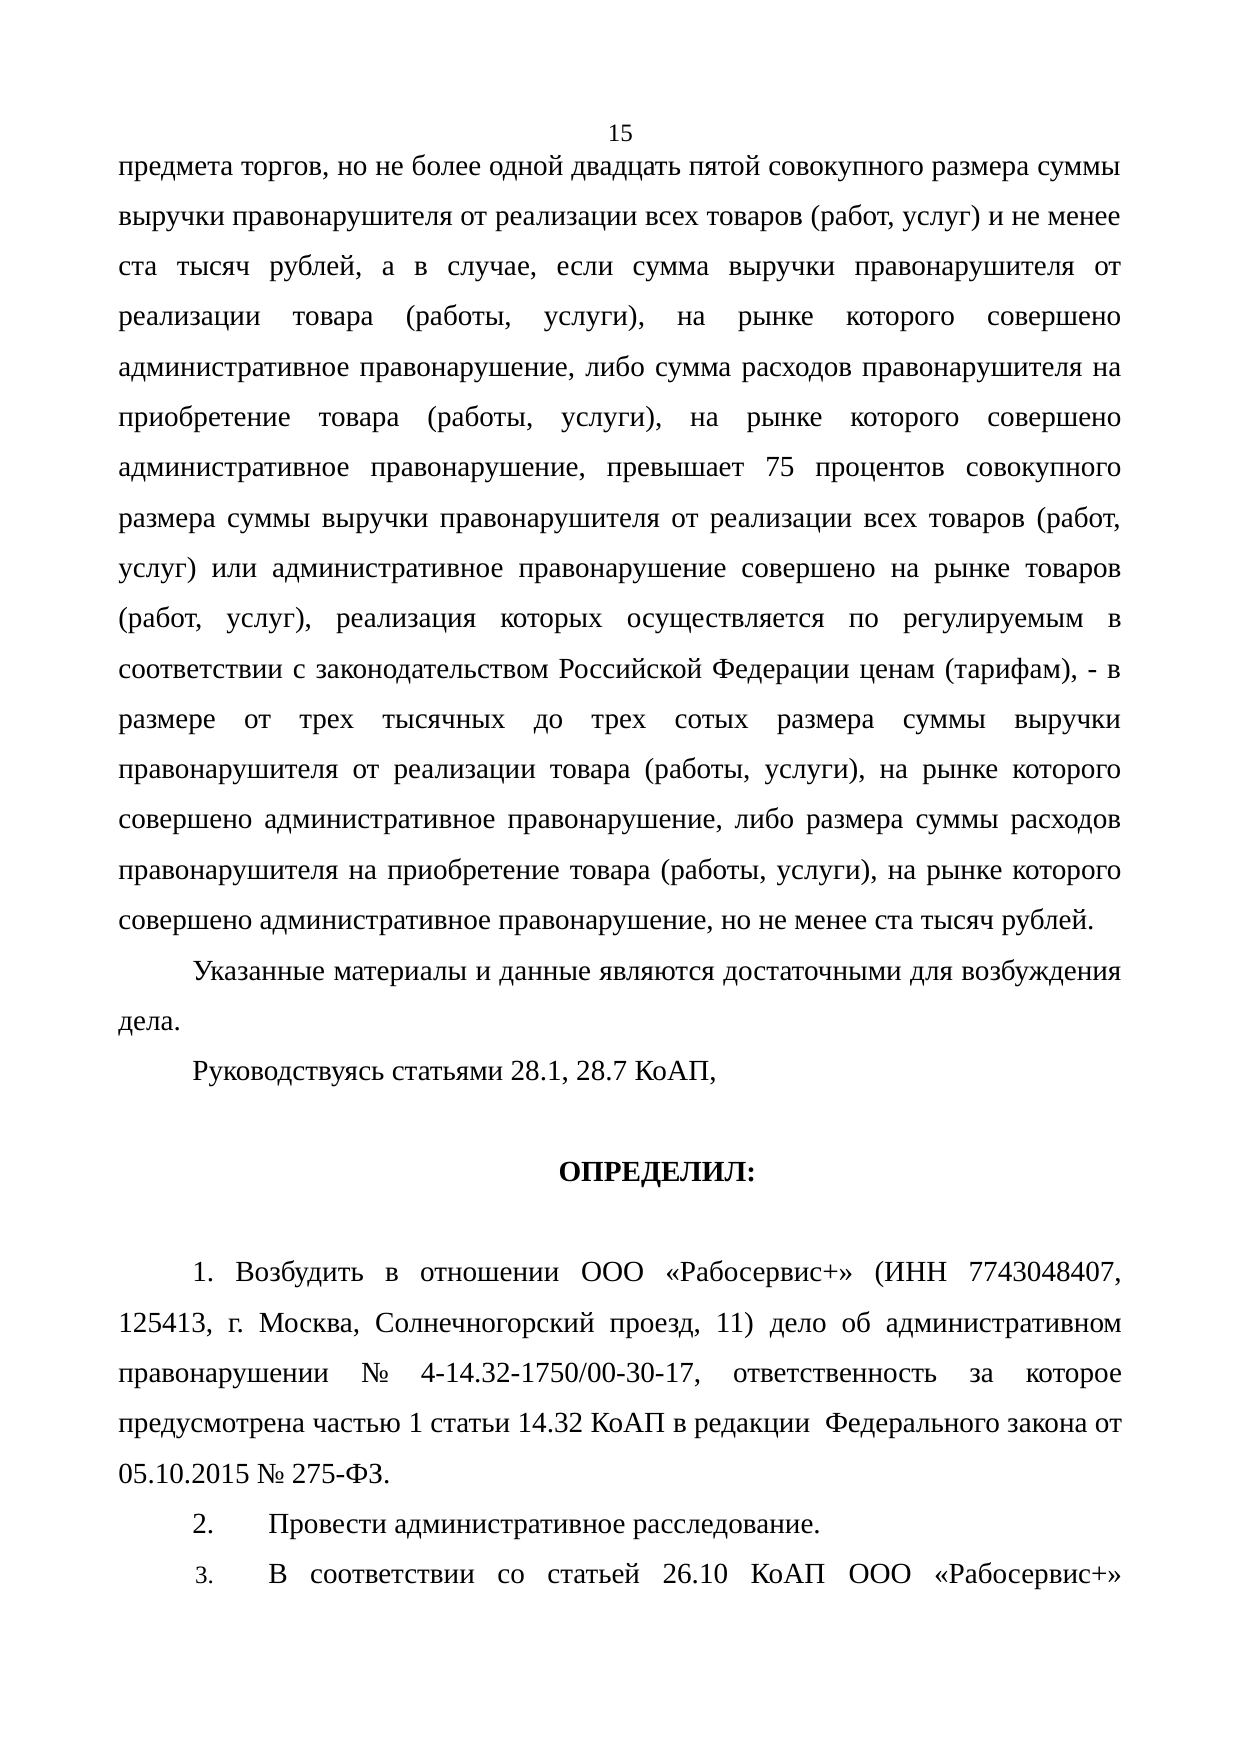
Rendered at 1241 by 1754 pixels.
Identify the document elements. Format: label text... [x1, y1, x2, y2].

text Указанные материалы и данные являются достаточными для возбуждения дела. [118, 953, 1122, 1036]
text предмета торгов, но не более одной двадцать пятой совокупного размера суммы выручки правонарушителя от реализации всех товаров (работ, услуг) и не менее ста тысяч рублей, а в случае, если сумма выручки правонарушителя от реализации товара (работы, услуги), на рынке которого совершено административное правонарушение, либо сумма расходов правонарушителя на приобретение товара (работы, услуги), на рынке которого совершено административное правонарушение, превышает 75 процентов совокупного размера суммы выручки правонарушителя от реализации всех товаров (работ, услуг) или административное правонарушение совершено на рынке товаров (работ, услуг), реализация которых осуществляется по регулируемым в соответствии с законодательством Российской Федерации ценам (тарифам), - в размере от трех тысячных до трех сотых размера суммы выручки правонарушителя от реализации товара (работы, услуги), на рынке которого совершено административное правонарушение, либо размера суммы расходов правонарушителя на приобретение товара (работы, услуги), на рынке которого совершено административное правонарушение, но не менее ста тысяч рублей. [118, 148, 1122, 936]
text 1. Возбудить в отношении ООО «Рабосервис+» (ИНН 7743048407, 125413, г. Москва, Солнечногорский проезд, 11) дело об административном правонарушении № 4-14.32-1750/00-30-17, ответственность за которое предусмотрена частью 1 статьи 14.32 КоАП в редакции Федерального закона от 05.10.2015 № 275-ФЗ. [118, 1254, 1122, 1489]
text ОПРЕДЕЛИЛ: [118, 1154, 1122, 1187]
list В соответствии со статьей 26.10 КоАП ООО «Рабосервис+» [121, 1556, 1122, 1590]
list Провести административное расследование. [118, 1506, 1122, 1539]
text Руководствуясь статьями 28.1, 28.7 КоАП, [118, 1053, 1122, 1087]
